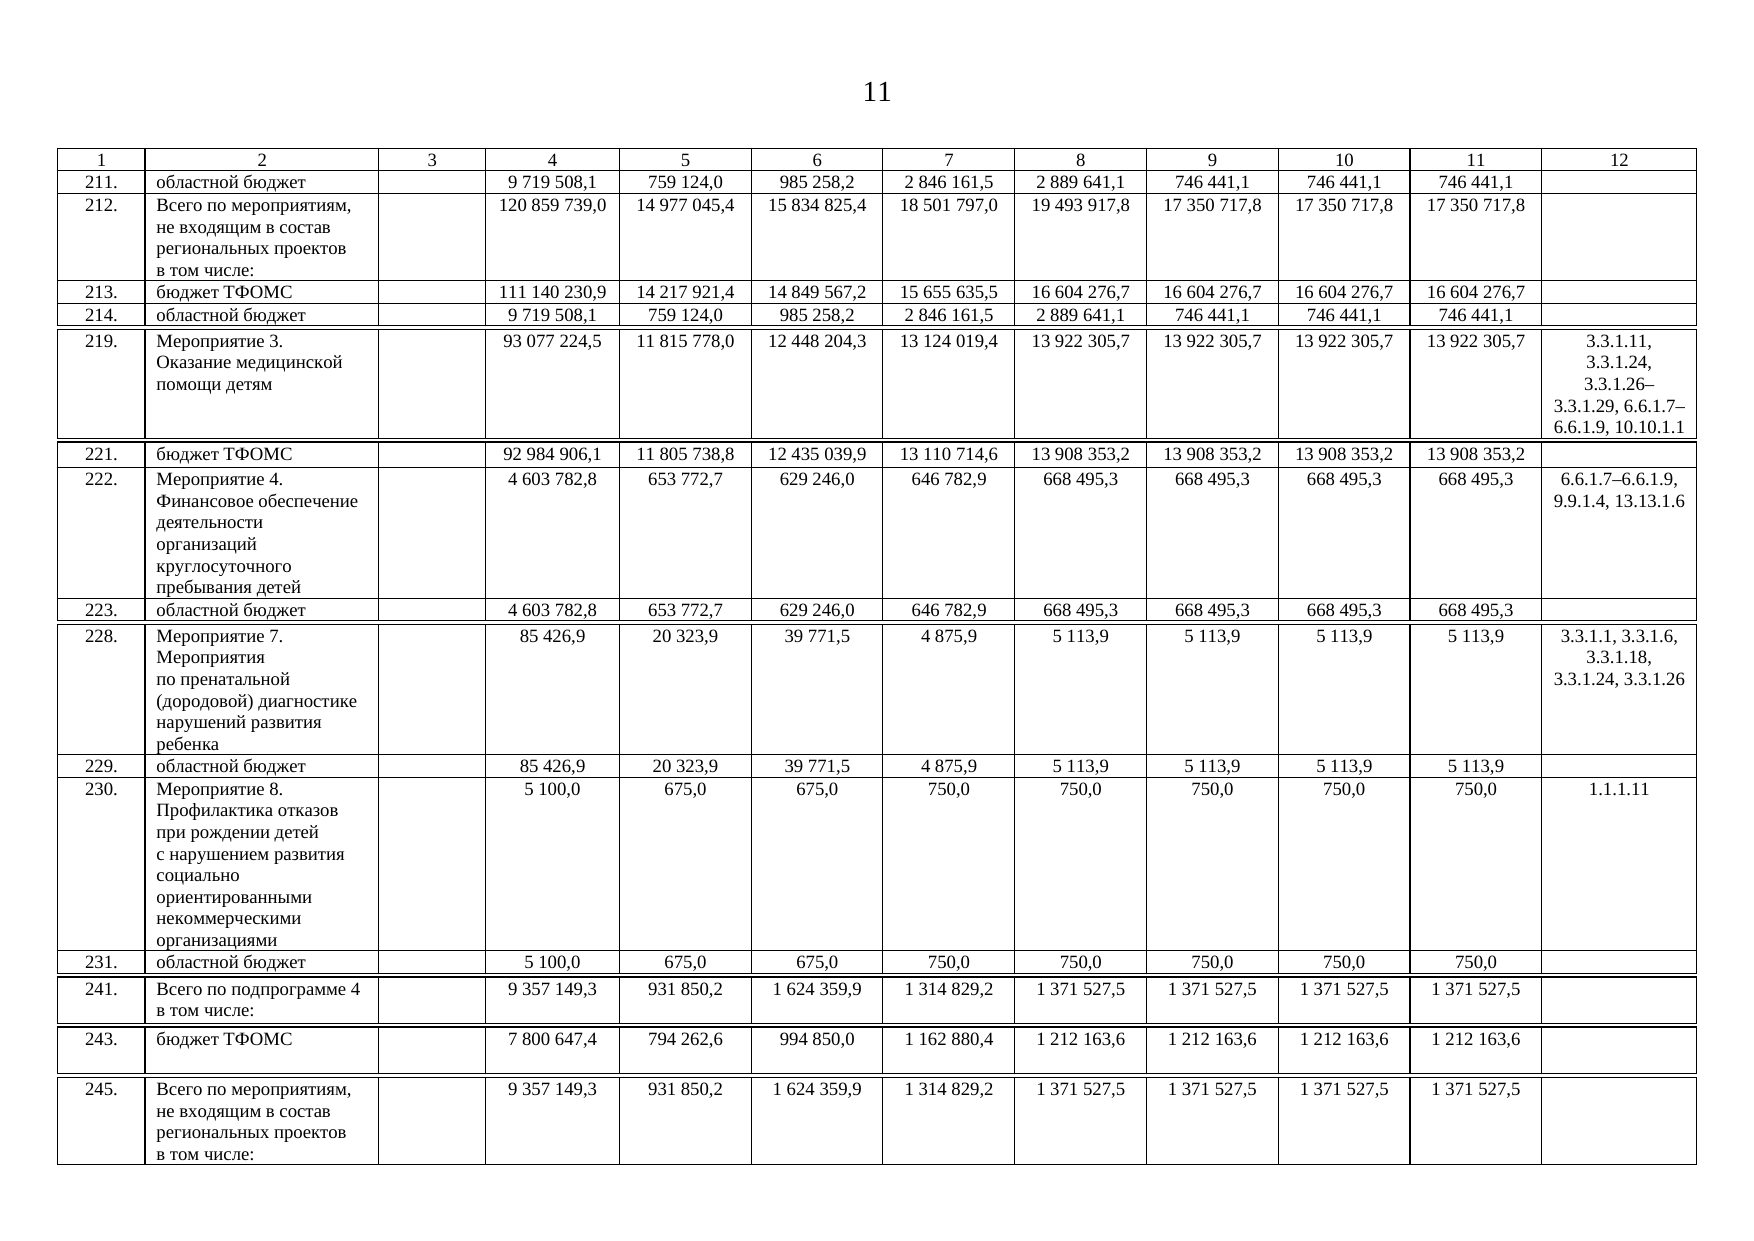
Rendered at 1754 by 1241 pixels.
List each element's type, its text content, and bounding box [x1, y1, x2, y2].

table_cell 221. [58, 443, 144, 467]
table_cell [379, 330, 485, 438]
table_cell 746 441,1 [1279, 171, 1409, 193]
table_cell 9 357 149,3 [486, 978, 619, 1023]
table_cell 668 495,3 [1279, 599, 1409, 620]
table_cell 1 371 527,5 [1279, 1078, 1409, 1164]
table_cell 646 782,9 [883, 468, 1014, 598]
table_cell 5 113,9 [1147, 625, 1278, 754]
table_cell областной бюджет [146, 304, 378, 325]
table_cell 213. [58, 281, 144, 303]
table_cell 16 604 276,7 [1279, 281, 1409, 303]
table_cell 5 113,9 [1015, 755, 1146, 777]
table_cell 759 124,0 [620, 304, 751, 325]
table_cell Мероприятие 3. Оказание медицинской помощи детям [146, 330, 378, 438]
table_cell 750,0 [1411, 951, 1541, 973]
table_cell 9 719 508,1 [486, 171, 619, 193]
table_cell 1 624 359,9 [752, 1078, 882, 1164]
table_cell [1542, 443, 1696, 467]
table_cell 15 655 635,5 [883, 281, 1014, 303]
table_cell 1 371 527,5 [1015, 978, 1146, 1023]
table_cell 9 357 149,3 [486, 1078, 619, 1164]
table_cell 653 772,7 [620, 468, 751, 598]
table_cell 1 212 163,6 [1015, 1028, 1146, 1073]
table_cell 13 922 305,7 [1279, 330, 1409, 438]
table_cell 13 922 305,7 [1411, 330, 1541, 438]
table_cell 12 435 039,9 [752, 443, 882, 467]
table_cell 746 441,1 [1147, 304, 1278, 325]
table_cell [379, 171, 485, 193]
table_cell 231. [58, 951, 144, 973]
table_cell 222. [58, 468, 144, 598]
table_cell 668 495,3 [1147, 468, 1278, 598]
table_cell 750,0 [1015, 778, 1146, 950]
table_cell 1 212 163,6 [1411, 1028, 1541, 1073]
table_cell 13 908 353,2 [1411, 443, 1541, 467]
table_cell 1 162 880,4 [883, 1028, 1014, 1073]
table_cell 15 834 825,4 [752, 194, 882, 280]
table_cell [1542, 599, 1696, 620]
table_cell 646 782,9 [883, 599, 1014, 620]
table_cell 16 604 276,7 [1411, 281, 1541, 303]
table_cell 653 772,7 [620, 599, 751, 620]
table_cell областной бюджет [146, 951, 378, 973]
table_cell 11 815 778,0 [620, 330, 751, 438]
table_cell 20 323,9 [620, 755, 751, 777]
table_header 4 [486, 149, 619, 170]
table_cell 14 849 567,2 [752, 281, 882, 303]
table_cell [1542, 281, 1696, 303]
table_cell Всего по подпрограмме 4 в том числе: [146, 978, 378, 1023]
table_cell 985 258,2 [752, 171, 882, 193]
table_cell [1542, 304, 1696, 325]
table_cell [379, 599, 485, 620]
table_cell 13 922 305,7 [1147, 330, 1278, 438]
table_header 10 [1279, 149, 1409, 170]
table_cell [1542, 755, 1696, 777]
table_cell [379, 778, 485, 950]
table_cell 85 426,9 [486, 755, 619, 777]
table_cell 9 719 508,1 [486, 304, 619, 325]
table_cell 5 113,9 [1279, 755, 1409, 777]
table_cell 245. [58, 1078, 144, 1164]
table_cell 750,0 [1147, 951, 1278, 973]
table_cell 759 124,0 [620, 171, 751, 193]
table_cell 230. [58, 778, 144, 950]
table_header 9 [1147, 149, 1278, 170]
table_header 12 [1542, 149, 1696, 170]
table_cell 1 314 829,2 [883, 978, 1014, 1023]
table_cell 746 441,1 [1279, 304, 1409, 325]
table_cell [1542, 951, 1696, 973]
table_cell 111 140 230,9 [486, 281, 619, 303]
table_cell [379, 755, 485, 777]
table_cell 746 441,1 [1411, 304, 1541, 325]
table_cell 2 846 161,5 [883, 304, 1014, 325]
table_cell [1542, 1028, 1696, 1073]
table_cell 39 771,5 [752, 755, 882, 777]
table_cell областной бюджет [146, 755, 378, 777]
table_cell 214. [58, 304, 144, 325]
table_cell 750,0 [1015, 951, 1146, 973]
table_cell 675,0 [752, 778, 882, 950]
table_cell 17 350 717,8 [1411, 194, 1541, 280]
table_cell 17 350 717,8 [1147, 194, 1278, 280]
table_cell [1542, 978, 1696, 1023]
table_cell 120 859 739,0 [486, 194, 619, 280]
table_cell Мероприятие 7. Мероприятия по пренатальной (дородовой) диагностике нарушений развития ребенка [146, 625, 378, 754]
table_cell Мероприятие 8. Профилактика отказов при рождении детей с нарушением развития социально ориентированными некоммерческими организациями [146, 778, 378, 950]
table_cell бюджет ТФОМС [146, 281, 378, 303]
table_cell 4 603 782,8 [486, 468, 619, 598]
table_cell 750,0 [1411, 778, 1541, 950]
table_cell Всего по мероприятиям, не входящим в состав региональных проектов в том числе: [146, 1078, 378, 1164]
table_cell 668 495,3 [1279, 468, 1409, 598]
table_cell 750,0 [1147, 778, 1278, 950]
table_cell [379, 951, 485, 973]
table_cell [1542, 171, 1696, 193]
table_cell [379, 1078, 485, 1164]
table_cell 241. [58, 978, 144, 1023]
table_cell [379, 281, 485, 303]
table_cell 1 212 163,6 [1279, 1028, 1409, 1073]
table_cell 229. [58, 755, 144, 777]
table_cell 219. [58, 330, 144, 438]
table_header 1 [58, 149, 144, 170]
table_cell 1 371 527,5 [1279, 978, 1409, 1023]
table_cell 212. [58, 194, 144, 280]
table_header 3 [379, 149, 485, 170]
table_cell [379, 194, 485, 280]
table_cell [379, 1028, 485, 1073]
table_cell 14 977 045,4 [620, 194, 751, 280]
table_cell 2 889 641,1 [1015, 171, 1146, 193]
table_cell 14 217 921,4 [620, 281, 751, 303]
table_cell 20 323,9 [620, 625, 751, 754]
table_cell 2 846 161,5 [883, 171, 1014, 193]
table_cell 13 908 353,2 [1279, 443, 1409, 467]
table_cell бюджет ТФОМС [146, 1028, 378, 1073]
table_cell 931 850,2 [620, 978, 751, 1023]
table_cell 750,0 [883, 951, 1014, 973]
table_cell 629 246,0 [752, 599, 882, 620]
table_cell 3.3.1.11, 3.3.1.24, 3.3.1.26–3.3.1.29, 6.6.1.7–6.6.1.9, 10.10.1.1 [1542, 330, 1696, 438]
table_cell [1542, 1078, 1696, 1164]
table_cell 794 262,6 [620, 1028, 751, 1073]
table_cell 228. [58, 625, 144, 754]
table_cell областной бюджет [146, 171, 378, 193]
table_cell 985 258,2 [752, 304, 882, 325]
table_cell 746 441,1 [1147, 171, 1278, 193]
table_cell 5 113,9 [1279, 625, 1409, 754]
table_cell [1542, 194, 1696, 280]
table_cell 668 495,3 [1015, 468, 1146, 598]
table_cell 1 371 527,5 [1015, 1078, 1146, 1164]
table_cell 5 100,0 [486, 778, 619, 950]
table_cell 17 350 717,8 [1279, 194, 1409, 280]
table_header 2 [146, 149, 378, 170]
table_cell бюджет ТФОМС [146, 443, 378, 467]
table_cell 16 604 276,7 [1015, 281, 1146, 303]
table_cell 675,0 [752, 951, 882, 973]
table_cell 1 371 527,5 [1147, 1078, 1278, 1164]
table_cell 1 624 359,9 [752, 978, 882, 1023]
table_cell 13 124 019,4 [883, 330, 1014, 438]
table_cell [379, 625, 485, 754]
table_cell 668 495,3 [1411, 599, 1541, 620]
table_cell 13 110 714,6 [883, 443, 1014, 467]
table_cell 3.3.1.1, 3.3.1.6, 3.3.1.18, 3.3.1.24, 3.3.1.26 [1542, 625, 1696, 754]
table_cell 85 426,9 [486, 625, 619, 754]
table_cell 1 371 527,5 [1147, 978, 1278, 1023]
table_cell 4 875,9 [883, 755, 1014, 777]
table_header 8 [1015, 149, 1146, 170]
table_cell Всего по мероприятиям, не входящим в состав региональных проектов в том числе: [146, 194, 378, 280]
table_cell 4 875,9 [883, 625, 1014, 754]
table_cell 675,0 [620, 951, 751, 973]
table_cell 243. [58, 1028, 144, 1073]
table_cell [379, 443, 485, 467]
table_cell 1 212 163,6 [1147, 1028, 1278, 1073]
table_cell 18 501 797,0 [883, 194, 1014, 280]
table_cell Мероприятие 4. Финансовое обеспечение деятельности организаций круглосуточного пребывания детей [146, 468, 378, 598]
table_cell 92 984 906,1 [486, 443, 619, 467]
table_cell [379, 304, 485, 325]
table_cell 1 314 829,2 [883, 1078, 1014, 1164]
table_cell 5 113,9 [1147, 755, 1278, 777]
table_cell 750,0 [883, 778, 1014, 950]
table_cell 211. [58, 171, 144, 193]
table_cell 5 113,9 [1411, 625, 1541, 754]
table_cell 7 800 647,4 [486, 1028, 619, 1073]
table_header 6 [752, 149, 882, 170]
table_cell 4 603 782,8 [486, 599, 619, 620]
table_cell 668 495,3 [1411, 468, 1541, 598]
table_cell 1 371 527,5 [1411, 1078, 1541, 1164]
table_cell 5 100,0 [486, 951, 619, 973]
table_cell 12 448 204,3 [752, 330, 882, 438]
table_cell 746 441,1 [1411, 171, 1541, 193]
table_cell 13 908 353,2 [1015, 443, 1146, 467]
table_cell 2 889 641,1 [1015, 304, 1146, 325]
table_cell 994 850,0 [752, 1028, 882, 1073]
table_cell 5 113,9 [1015, 625, 1146, 754]
table_cell 931 850,2 [620, 1078, 751, 1164]
table_cell 13 908 353,2 [1147, 443, 1278, 467]
table_cell 39 771,5 [752, 625, 882, 754]
table_header 5 [620, 149, 751, 170]
table_cell 750,0 [1279, 778, 1409, 950]
table_cell 11 805 738,8 [620, 443, 751, 467]
table_cell 1 371 527,5 [1411, 978, 1541, 1023]
table_cell [379, 978, 485, 1023]
table_cell 13 922 305,7 [1015, 330, 1146, 438]
table_cell 750,0 [1279, 951, 1409, 973]
table_cell 19 493 917,8 [1015, 194, 1146, 280]
table_cell областной бюджет [146, 599, 378, 620]
table_header 11 [1411, 149, 1541, 170]
table_cell 668 495,3 [1147, 599, 1278, 620]
table_cell 1.1.1.11 [1542, 778, 1696, 950]
table_cell 5 113,9 [1411, 755, 1541, 777]
table_cell 16 604 276,7 [1147, 281, 1278, 303]
table_cell 668 495,3 [1015, 599, 1146, 620]
table_cell 223. [58, 599, 144, 620]
table_cell 6.6.1.7–6.6.1.9, 9.9.1.4, 13.13.1.6 [1542, 468, 1696, 598]
table_cell 675,0 [620, 778, 751, 950]
table_header 7 [883, 149, 1014, 170]
table_cell 93 077 224,5 [486, 330, 619, 438]
table_cell [379, 468, 485, 598]
table_cell 629 246,0 [752, 468, 882, 598]
